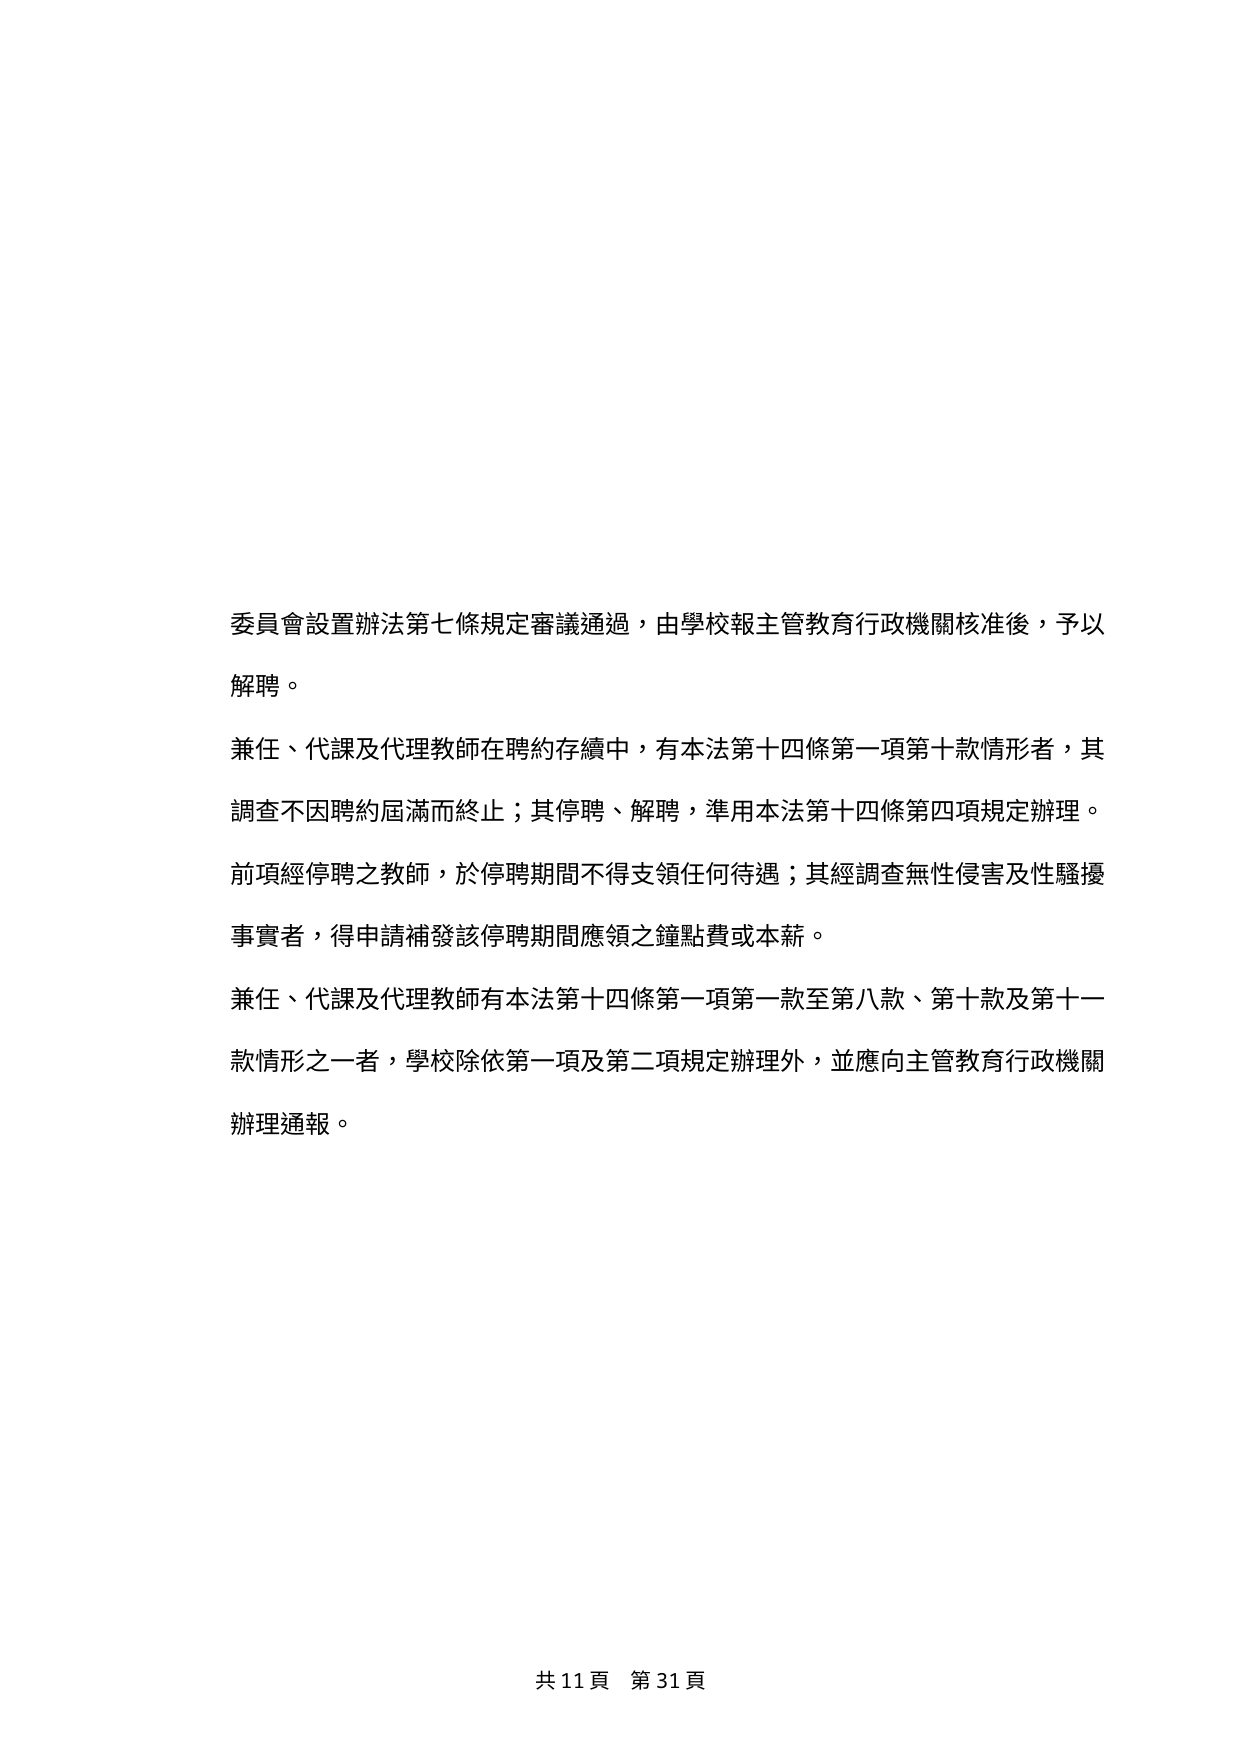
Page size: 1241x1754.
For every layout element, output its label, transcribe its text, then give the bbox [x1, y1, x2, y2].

text 前項經停聘之教師，於停聘期間不得支領任何待遇；其經調查無性侵害及性騷擾事實者，得申請補發該停聘期間應領之鐘點費或本薪。 [231, 831, 1122, 956]
text 第11條 兼任、代課及代理教師在聘約有效期間內，有本法第十四條第一項第一款至第九款及第十一款情形之一，經查證屬實，其聘期未滿三個月者，由校長予以解聘之；其聘期在三個月以上者，應經學校教師評審委員會依高級中等以下學校教師評審委員會設置辦法第七條規定審議通過，由學校報主管教育行政機關核准後，予以解聘。 [118, 581, 1122, 706]
text 兼任、代課及代理教師在聘約存續中，有本法第十四條第一項第十款情形者，其調查不因聘約屆滿而終止；其停聘、解聘，準用本法第十四條第四項規定辦理。 [231, 706, 1122, 831]
text 兼任、代課及代理教師有本法第十四條第一項第一款至第八款、第十款及第十一款情形之一者，學校除依第一項及第二項規定辦理外，並應向主管教育行政機關辦理通報。 [231, 956, 1122, 1143]
